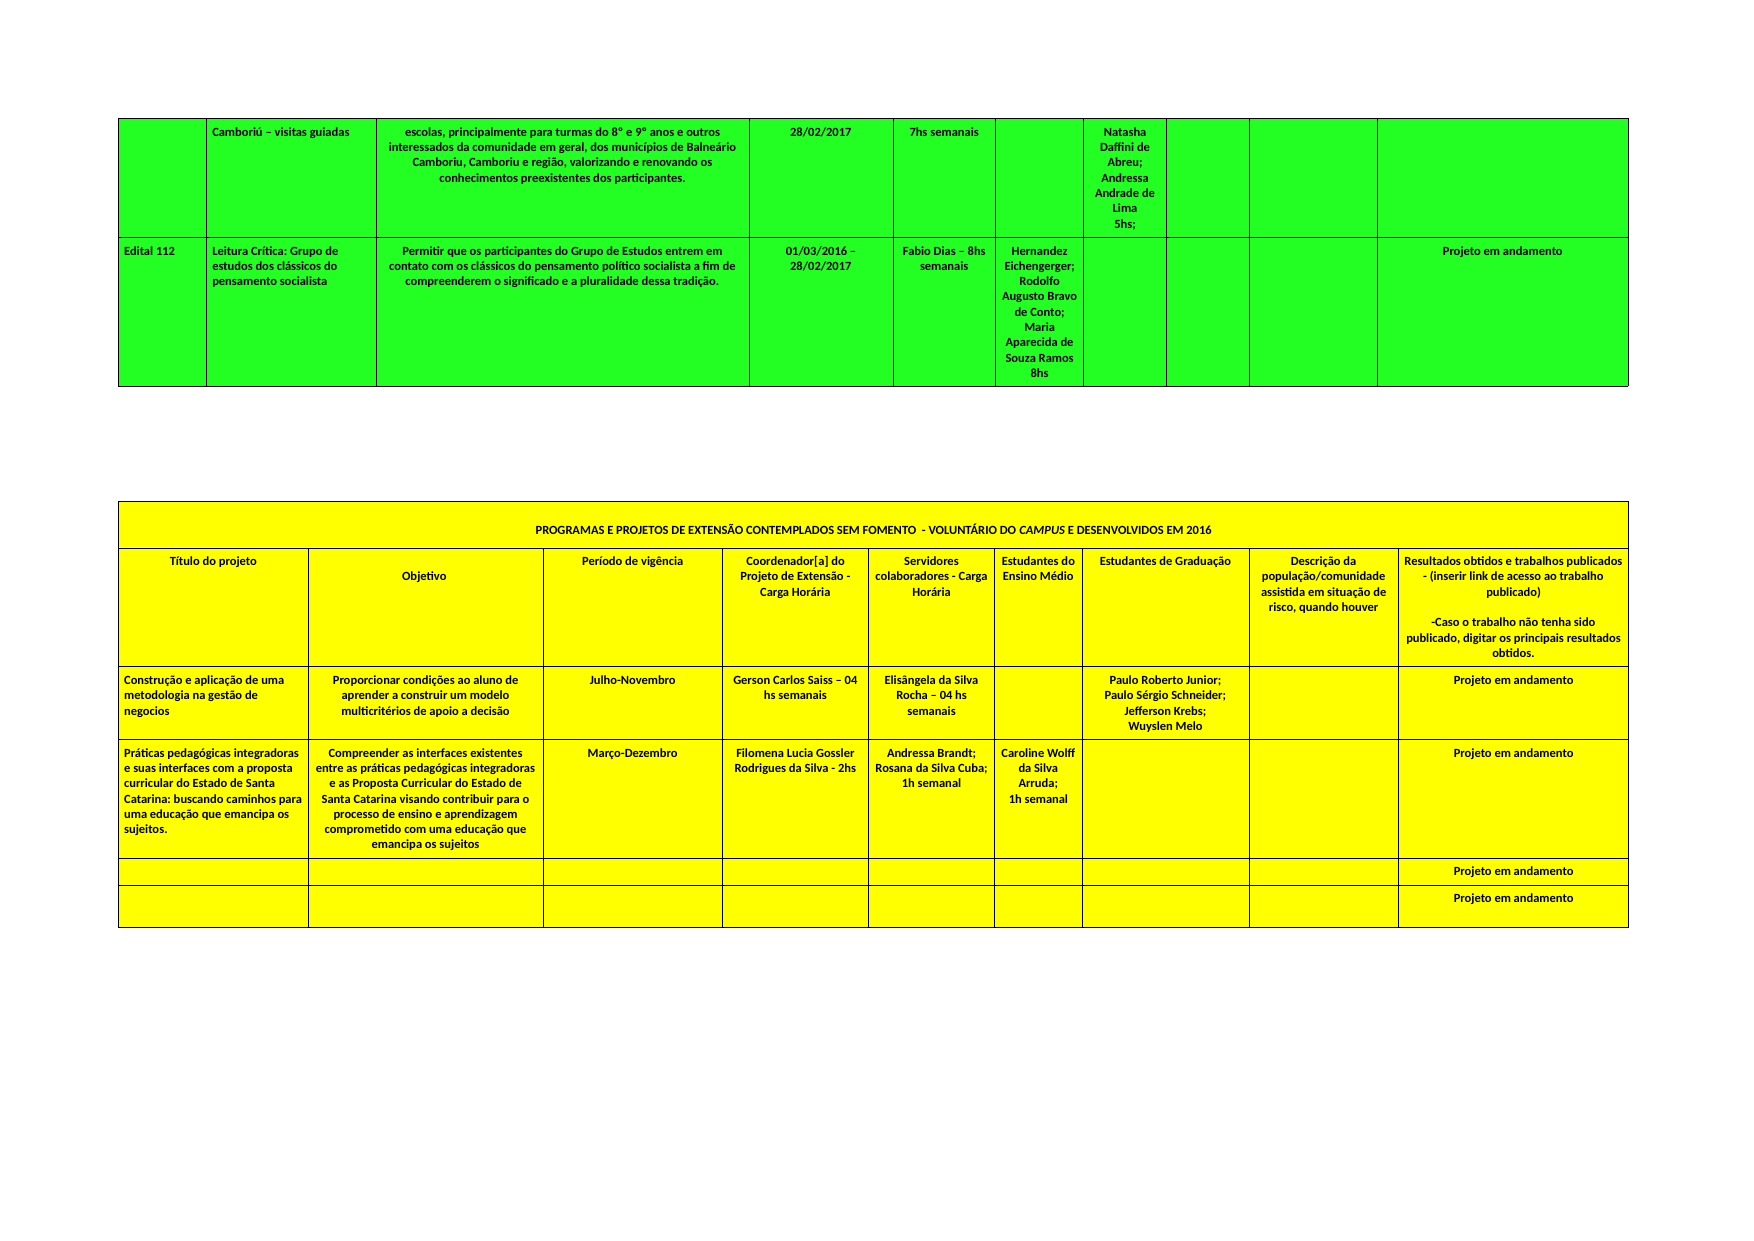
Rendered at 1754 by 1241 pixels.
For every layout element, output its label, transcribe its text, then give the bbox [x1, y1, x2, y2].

table_cell [119, 886, 308, 927]
table_cell Elisângela da Silva Rocha – 04 hs semanais [869, 667, 994, 739]
table_cell [309, 886, 543, 927]
table_cell Camboriú – visitas guiadas [207, 119, 376, 237]
table_cell [1167, 238, 1249, 386]
table_cell Estudantes de Graduação [1083, 549, 1249, 666]
table_cell Leitura Crítica: Grupo de estudos dos clássicos do pensamento socialista [207, 238, 376, 386]
table_cell Construção e aplicação de uma metodologia na gestão de negocios [119, 667, 308, 739]
table_cell Descrição da população/comunidade assistida em situação de risco, quando houver [1250, 549, 1398, 666]
table_cell Título do projeto [119, 549, 308, 666]
table_cell 01/03/2016 – 28/02/2017 [750, 238, 893, 386]
table_cell [1250, 886, 1398, 927]
table_cell [995, 859, 1082, 885]
table_cell [1250, 119, 1377, 237]
table_cell escolas, principalmente para turmas do 8º e 9º anos e outros interessados da comunidade em geral, dos municípios de Balneário Camboriu, Camboriu e região, valorizando e renovando os conhecimentos preexistentes dos participantes. [377, 119, 749, 237]
table_cell Compreender as interfaces existentes entre as práticas pedagógicas integradoras e as Proposta Curricular do Estado de Santa Catarina visando contribuir para o processo de ensino e aprendizagem comprometido com uma educação que emancipa os sujeitos [309, 740, 543, 858]
table_cell Paulo Roberto Junior; Paulo Sérgio Schneider; Jefferson Krebs; Wuyslen Melo [1083, 667, 1249, 739]
table_cell [723, 886, 868, 927]
table_cell Projeto em andamento [1399, 667, 1628, 739]
table_cell Julho-Novembro [544, 667, 722, 739]
table_cell Natasha Daffini de Abreu; Andressa Andrade de Lima 5hs; [1084, 119, 1166, 237]
table_cell Projeto em andamento [1378, 238, 1628, 386]
table_cell [1250, 740, 1398, 858]
table_cell 28/02/2017 [750, 119, 893, 237]
table_cell Objetivo [309, 549, 543, 666]
table_cell [119, 119, 206, 237]
table_cell Projeto em andamento [1399, 859, 1628, 885]
table_cell [119, 859, 308, 885]
table_cell Coordenador[a] do Projeto de Extensão - Carga Horária [723, 549, 868, 666]
table_header PROGRAMAS E PROJETOS DE EXTENSÃO CONTEMPLADOS SEM FOMENTO - VOLUNTÁRIO DO CAMPUS E DESENVOLVIDOS EM 2016 [119, 502, 1628, 547]
table_cell Resultados obtidos e trabalhos publicados - (inserir link de acesso ao trabalho publicado) -Caso o trabalho não tenha sido publicado, digitar os principais resultados obtidos. [1399, 549, 1628, 666]
table_cell Projeto em andamento [1399, 886, 1628, 927]
table_cell Proporcionar condições ao aluno de aprender a construir um modelo multicritérios de apoio a decisão [309, 667, 543, 739]
table_cell [1167, 119, 1249, 237]
table_cell Hernandez Eichengerger; Rodolfo Augusto Bravo de Conto; Maria Aparecida de Souza Ramos 8hs [996, 238, 1083, 386]
table_cell [1378, 119, 1628, 237]
table_cell Servidores colaboradores - Carga Horária [869, 549, 994, 666]
table_cell [544, 886, 722, 927]
table_cell Projeto em andamento [1399, 740, 1628, 858]
table_cell Fabio Dias – 8hs semanais [894, 238, 995, 386]
table_cell Março-Dezembro [544, 740, 722, 858]
table_cell [1250, 238, 1377, 386]
table_cell [544, 859, 722, 885]
table_cell Filomena Lucia Gossler Rodrigues da Silva - 2hs [723, 740, 868, 858]
table_cell 7hs semanais [894, 119, 995, 237]
table_cell [996, 119, 1083, 237]
table_cell [1250, 859, 1398, 885]
table_cell [1250, 667, 1398, 739]
table_cell Gerson Carlos Saiss – 04 hs semanais [723, 667, 868, 739]
table_cell Andressa Brandt; Rosana da Silva Cuba; 1h semanal [869, 740, 994, 858]
table_cell Práticas pedagógicas integradoras e suas interfaces com a proposta curricular do Estado de Santa Catarina: buscando caminhos para uma educação que emancipa os sujeitos. [119, 740, 308, 858]
table_cell Permitir que os participantes do Grupo de Estudos entrem em contato com os clássicos do pensamento político socialista a fim de compreenderem o significado e a pluralidade dessa tradição. [377, 238, 749, 386]
table_cell [1084, 238, 1166, 386]
table_cell Estudantes do Ensino Médio [995, 549, 1082, 666]
table_cell [1083, 740, 1249, 858]
table_cell Edital 112 [119, 238, 206, 386]
table_cell [869, 886, 994, 927]
table_cell [723, 859, 868, 885]
table_cell [869, 859, 994, 885]
table_cell [995, 667, 1082, 739]
table_cell [1083, 886, 1249, 927]
table_cell [995, 886, 1082, 927]
table_cell Caroline Wolff da Silva Arruda; 1h semanal [995, 740, 1082, 858]
table_cell [309, 859, 543, 885]
table_cell [1083, 859, 1249, 885]
table_cell Período de vigência [544, 549, 722, 666]
